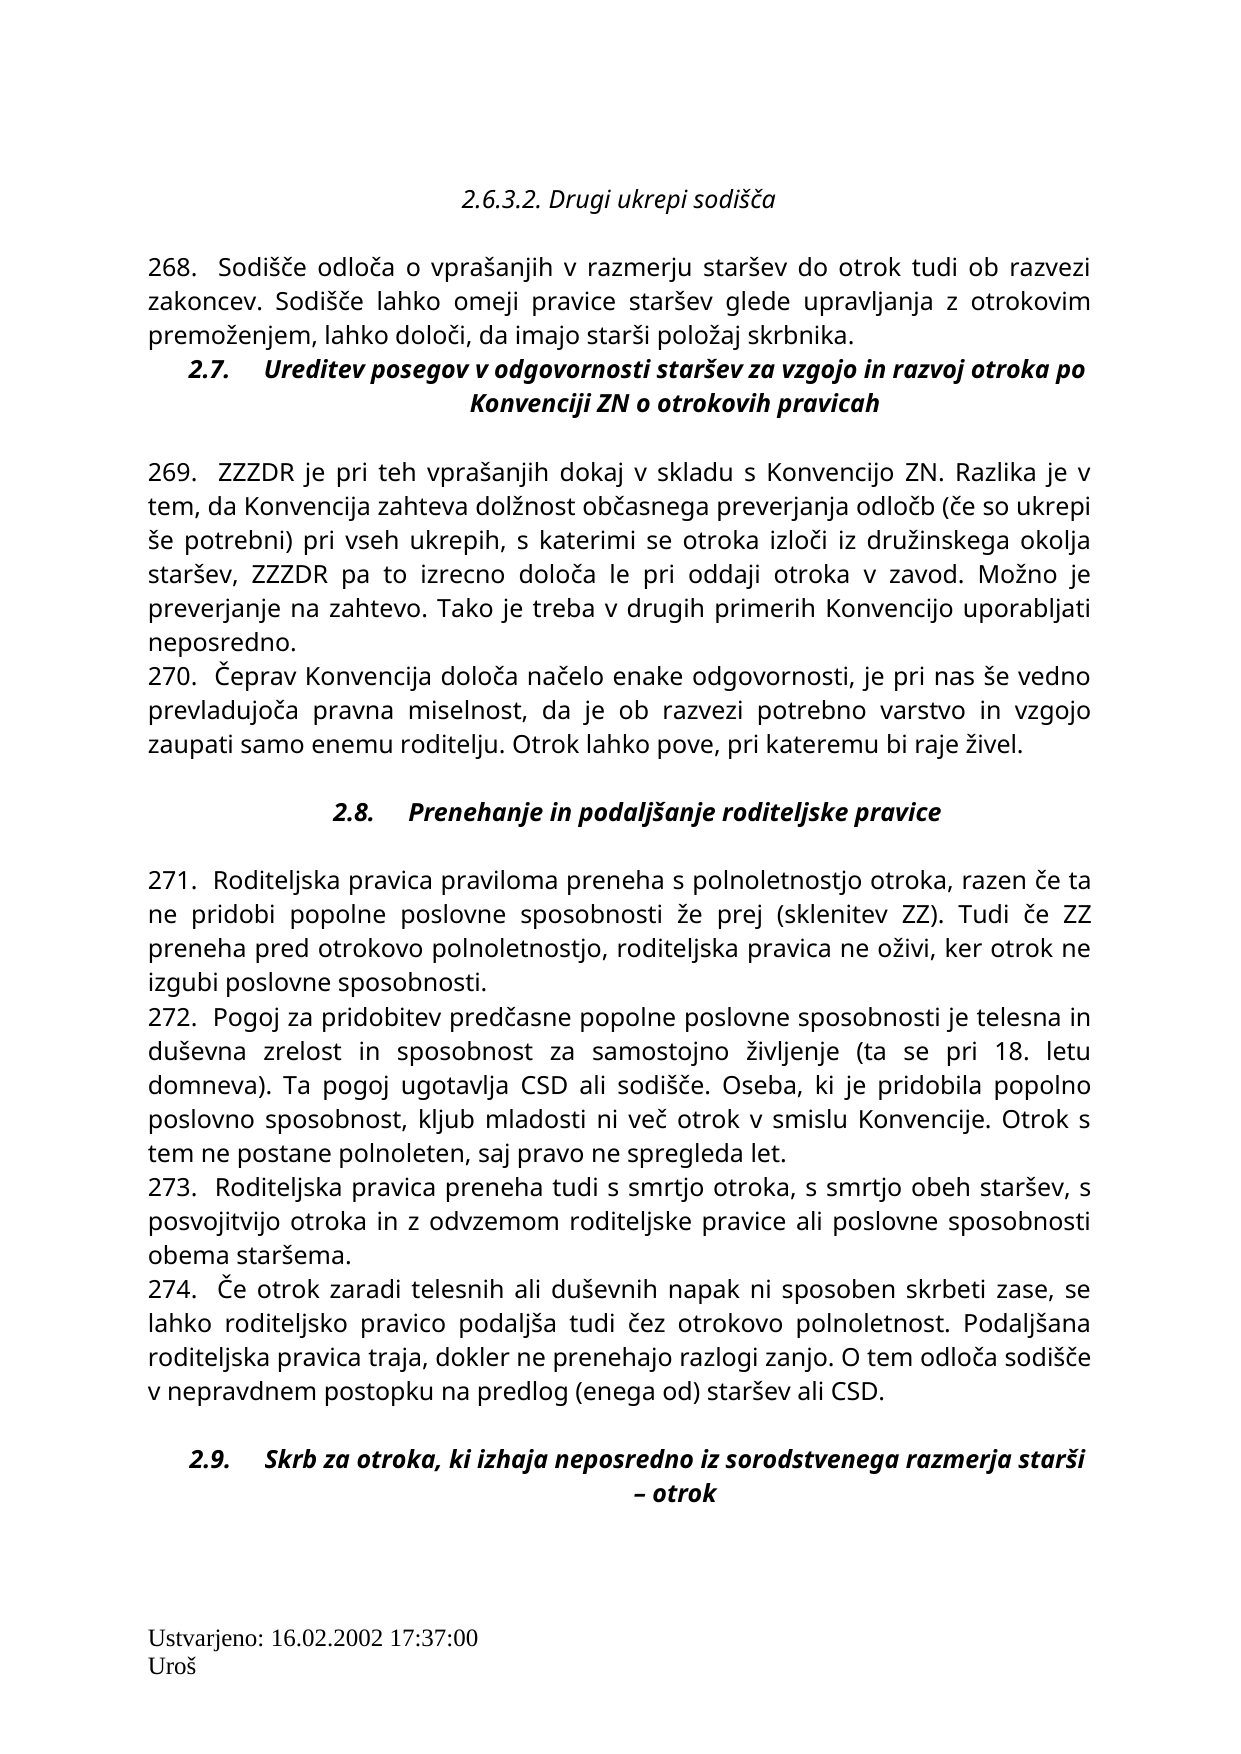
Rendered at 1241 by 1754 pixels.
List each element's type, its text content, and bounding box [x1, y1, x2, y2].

text 270. Čeprav Konvencija določa načelo enake odgovornosti, je pri nas še vedno prevladujoča pravna miselnost, da je ob razvezi potrebno varstvo in vzgojo zaupati samo enemu roditelju. Otrok lahko pove, pri kateremu bi raje živel. [148, 658, 1093, 761]
text 269. ZZZDR je pri teh vprašanjih dokaj v skladu s Konvencijo ZN. Razlika je v tem, da Konvencija zahteva dolžnost občasnega preverjanja odločb (če so ukrepi še potrebni) pri vseh ukrepih, s katerimi se otroka izloči iz družinskega okolja staršev, ZZZDR pa to izrecno določa le pri oddaji otroka v zavod. Možno je preverjanje na zahtevo. Tako je treba v drugih primerih Konvencijo uporabljati neposredno. [148, 454, 1093, 658]
list Skrb za otroka, ki izhaja neposredno iz sorodstvenega razmerja starši – otrok [185, 1442, 1093, 1510]
text 274. Če otrok zaradi telesnih ali duševnih napak ni sposoben skrbeti zase, se lahko roditeljsko pravico podaljša tudi čez otrokovo polnoletnost. Podaljšana roditeljska pravica traja, dokler ne prenehajo razlogi zanjo. O tem odloča sodišče v nepravdnem postopku na predlog (enega od) staršev ali CSD. [148, 1272, 1093, 1408]
list Prenehanje in podaljšanje roditeljske pravice [185, 795, 1093, 829]
list Ureditev posegov v odgovornosti staršev za vzgojo in razvoj otroka po Konvenciji ZN o otrokovih pravicah [185, 352, 1093, 420]
text 2.6.3.2. Drugi ukrepi sodišča [148, 182, 1093, 216]
text 268. Sodišče odloča o vprašanjih v razmerju staršev do otrok tudi ob razvezi zakoncev. Sodišče lahko omeji pravice staršev glede upravljanja z otrokovim premoženjem, lahko določi, da imajo starši položaj skrbnika. [148, 250, 1093, 352]
text 273. Roditeljska pravica preneha tudi s smrtjo otroka, s smrtjo obeh staršev, s posvojitvijo otroka in z odvzemom roditeljske pravice ali poslovne sposobnosti obema staršema. [148, 1169, 1093, 1272]
text 272. Pogoj za pridobitev predčasne popolne poslovne sposobnosti je telesna in duševna zrelost in sposobnost za samostojno življenje (ta se pri 18. letu domneva). Ta pogoj ugotavlja CSD ali sodišče. Oseba, ki je pridobila popolno poslovno sposobnost, kljub mladosti ni več otrok v smislu Konvencije. Otrok s tem ne postane polnoleten, saj pravo ne spregleda let. [148, 999, 1093, 1169]
text 271. Roditeljska pravica praviloma preneha s polnoletnostjo otroka, razen če ta ne pridobi popolne poslovne sposobnosti že prej (sklenitev ZZ). Tudi če ZZ preneha pred otrokovo polnoletnostjo, roditeljska pravica ne oživi, ker otrok ne izgubi poslovne sposobnosti. [148, 863, 1093, 999]
